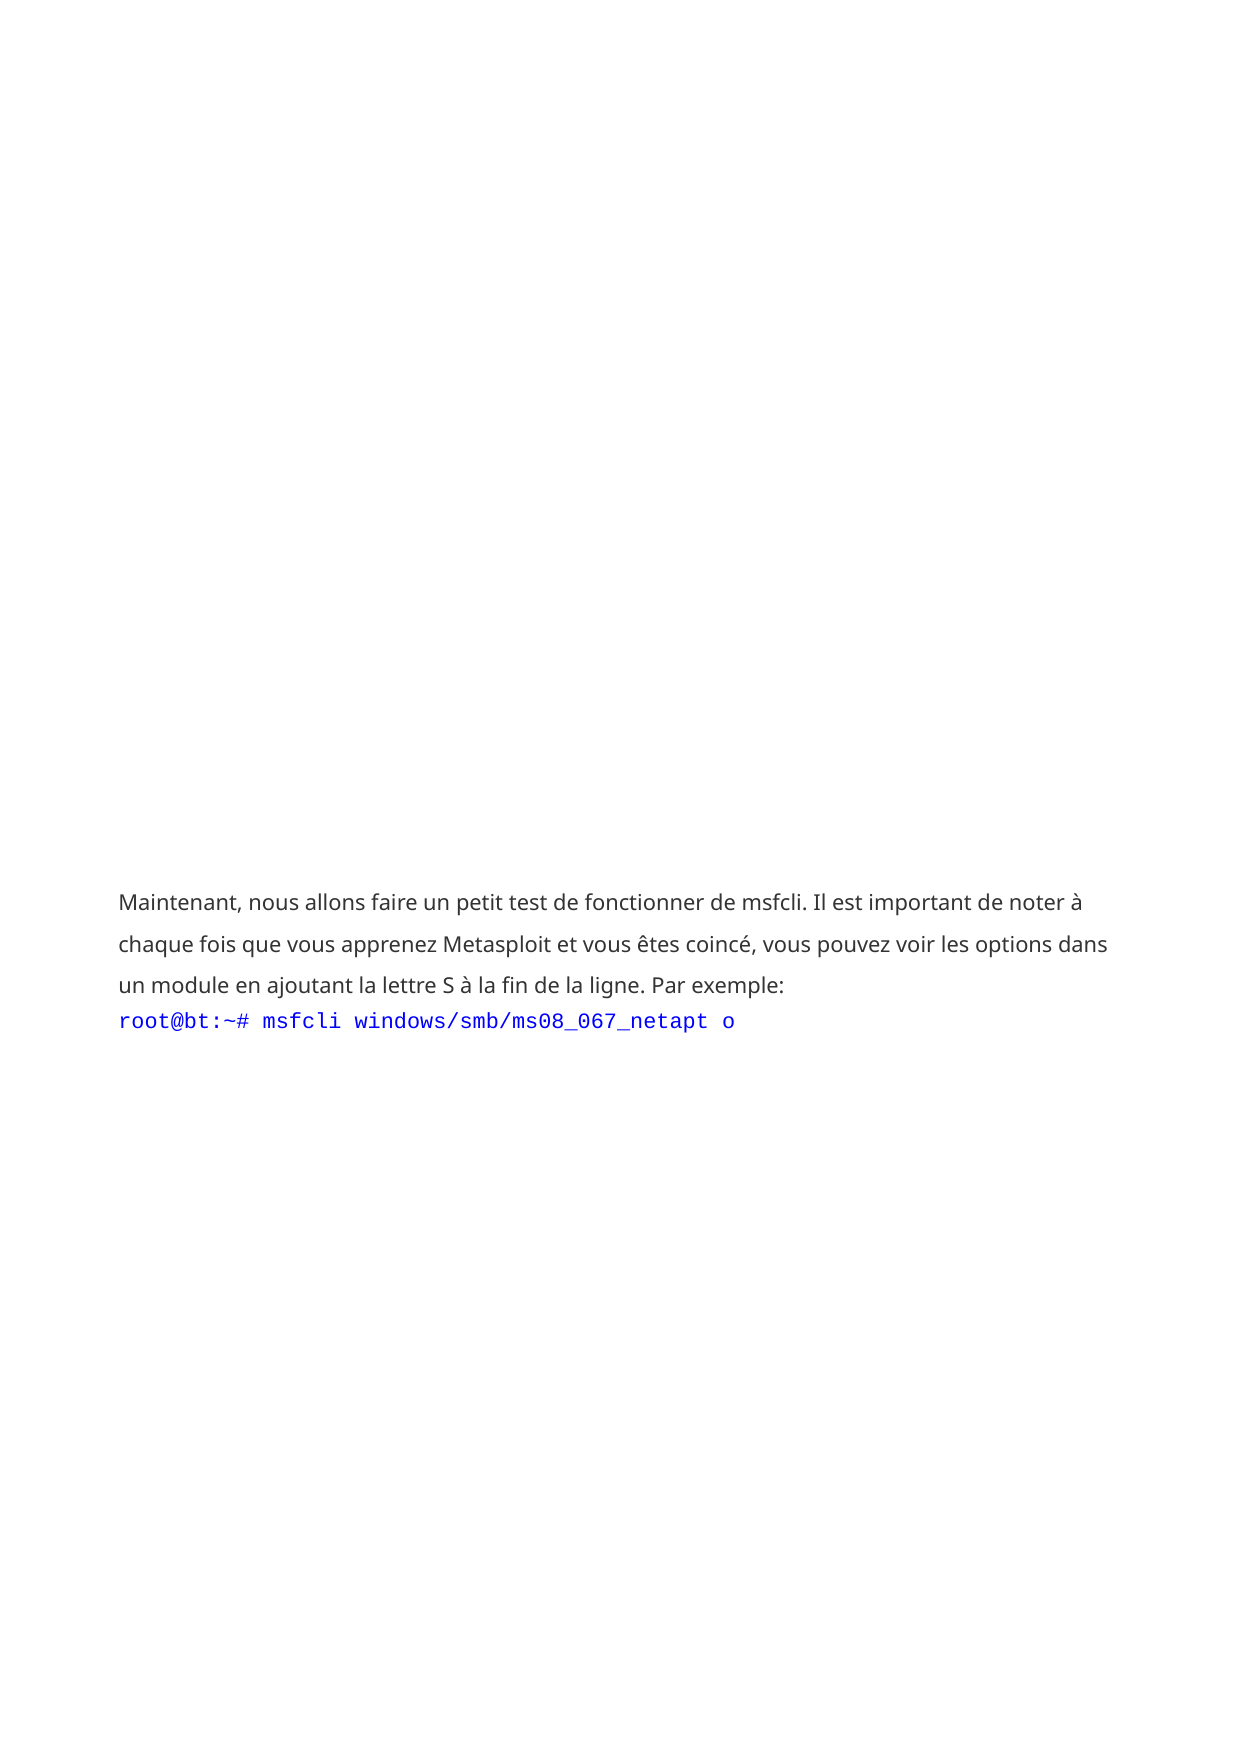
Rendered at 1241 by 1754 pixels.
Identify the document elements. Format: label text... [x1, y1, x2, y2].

text Maintenant, nous allons faire un petit test de fonctionner de msfcli. Il est important de noter à chaque fois que vous apprenez Metasploit et vous êtes coincé, vous pouvez voir les options dans un module en ajoutant la lettre S à la fin de la ligne. Par exemple: root@bt:~# msfcli windows/smb/ms08_067_netapt o [118, 845, 1122, 1035]
